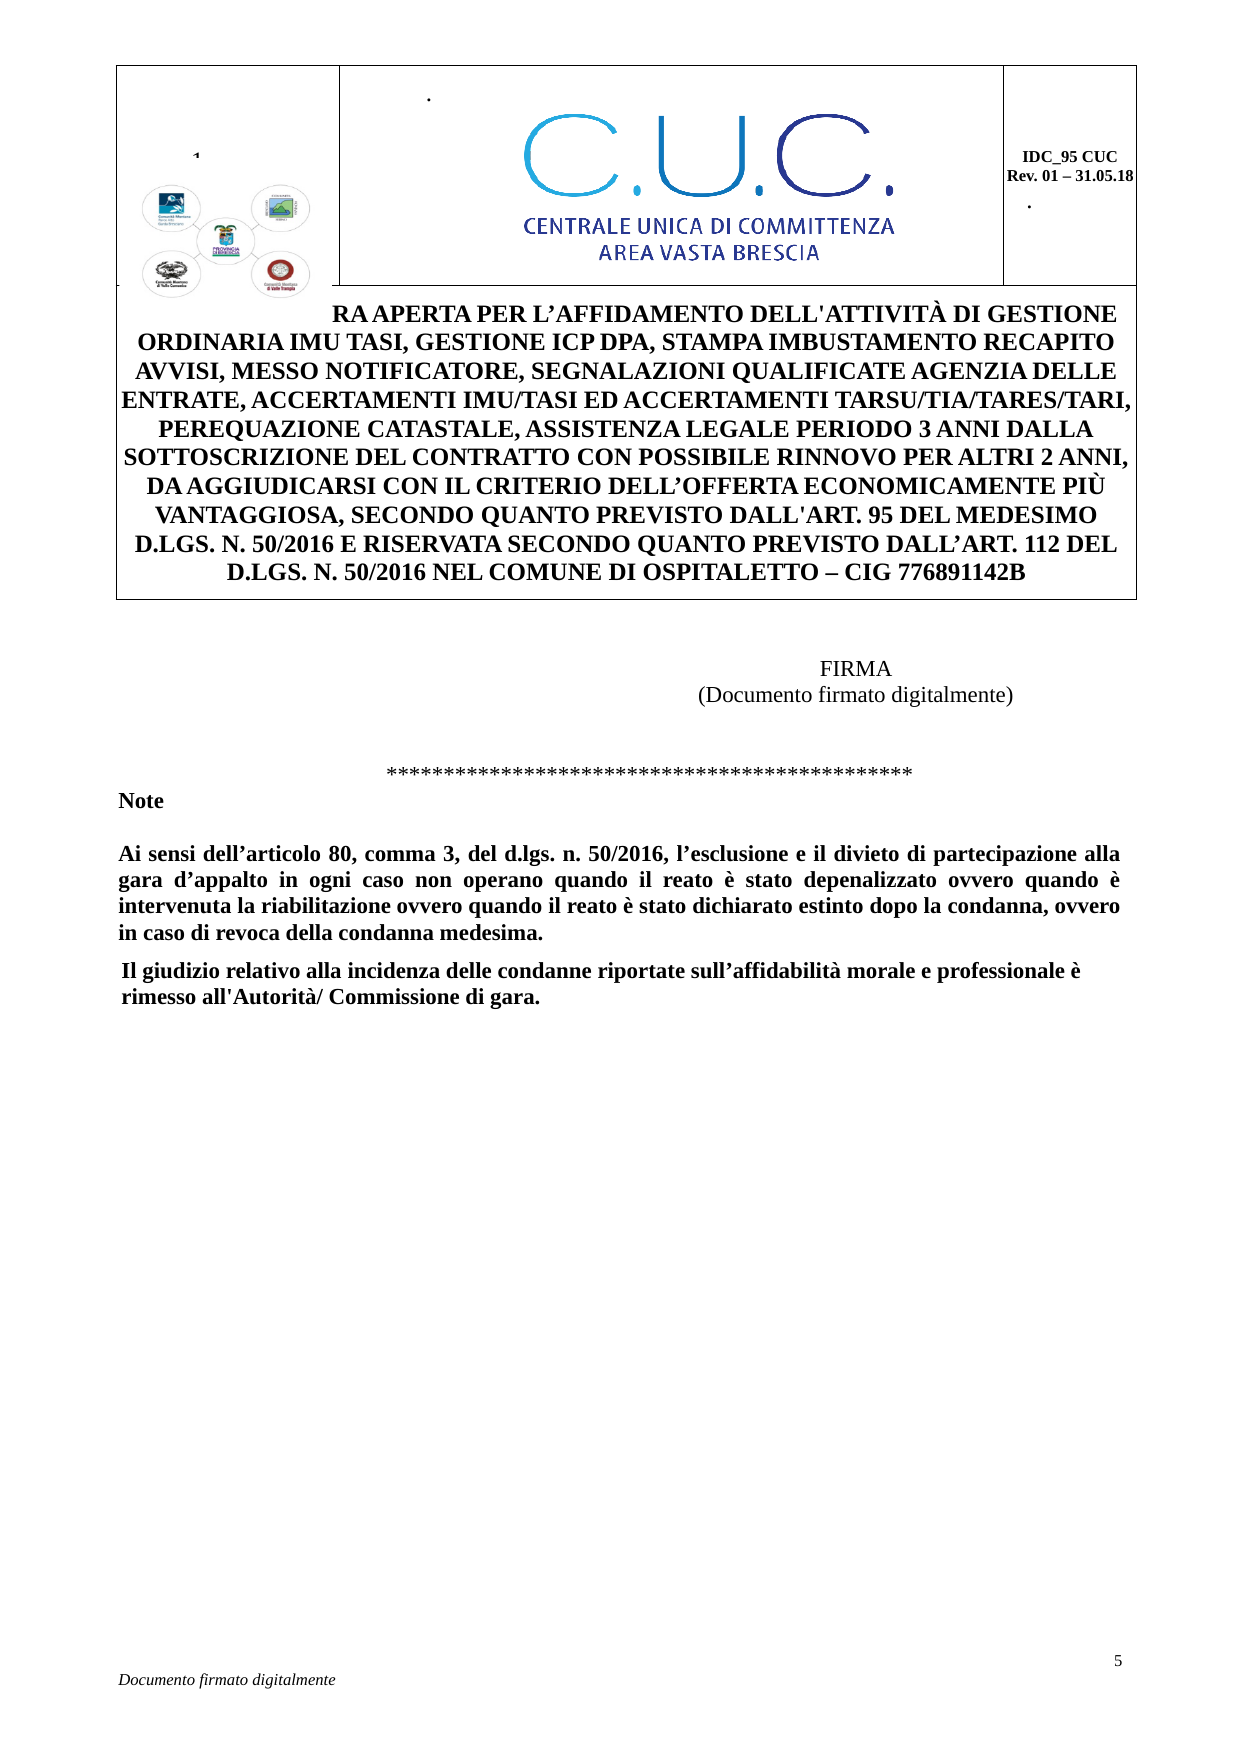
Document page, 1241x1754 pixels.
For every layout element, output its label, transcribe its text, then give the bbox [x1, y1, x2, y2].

text FIRMA [589, 655, 1122, 681]
text ********************************************** [44, 761, 1240, 787]
text Il giudizio relativo alla incidenza delle condanne riportate sull’affidabilità morale e professionale è rimesso all'Autorità/ Commissione di gara. [121, 957, 1136, 1010]
text (Documento firmato digitalmente) [589, 681, 1122, 708]
text Ai sensi dell’articolo 80, comma 3, del d.lgs. n. 50/2016, l’esclusione e il divieto di partecipazione alla gara d’appalto in ogni caso non operano quando il reato è stato depenalizzato ovvero quando è intervenuta la riabilitazione ovvero quando il reato è stato dichiarato estinto dopo la condanna, ovvero in caso di revoca della condanna medesima. [118, 840, 1122, 945]
text Note [118, 787, 1137, 813]
